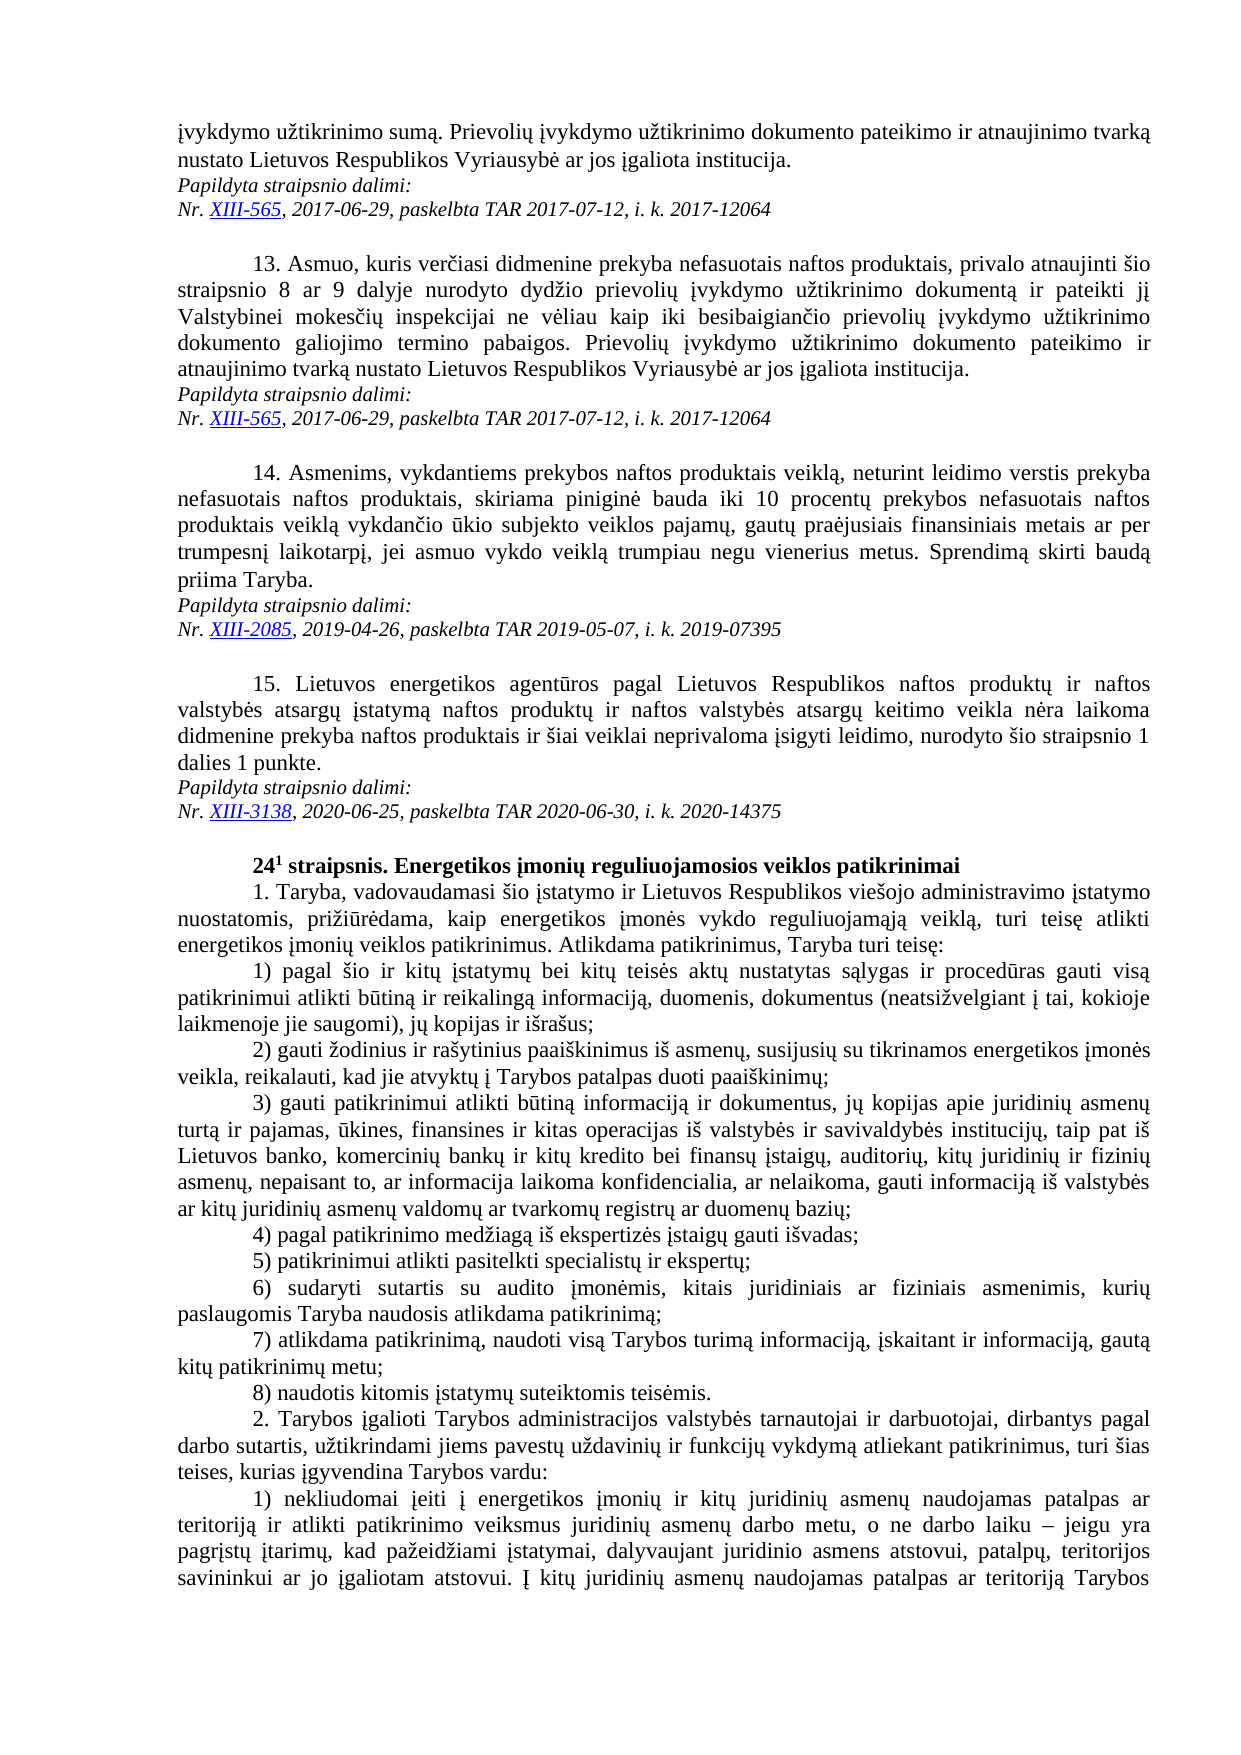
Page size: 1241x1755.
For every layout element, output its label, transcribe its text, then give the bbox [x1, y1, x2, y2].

text 13. Asmuo, kuris verčiasi didmenine prekyba nefasuotais naftos produktais, privalo atnaujinti šio straipsnio 8 ar 9 dalyje nurodyto dydžio prievolių įvykdymo užtikrinimo dokumentą ir pateikti jį Valstybinei mokesčių inspekcijai ne vėliau kaip iki besibaigiančio prievolių įvykdymo užtikrinimo dokumento galiojimo termino pabaigos. Prievolių įvykdymo užtikrinimo dokumento pateikimo ir atnaujinimo tvarką nustato Lietuvos Respublikos Vyriausybė ar jos įgaliota institucija. [177, 250, 1152, 382]
text 7) atlikdama patikrinimą, naudoti visą Tarybos turimą informaciją, įskaitant ir informaciją, gautą kitų patikrinimų metu; [177, 1326, 1152, 1379]
text Papildyta straipsnio dalimi: [177, 775, 1152, 799]
text 3) gauti patikrinimui atlikti būtiną informaciją ir dokumentus, jų kopijas apie juridinių asmenų turtą ir pajamas, ūkines, finansines ir kitas operacijas iš valstybės ir savivaldybės institucijų, taip pat iš Lietuvos banko, komercinių bankų ir kitų kredito bei finansų įstaigų, auditorių, kitų juridinių ir fizinių asmenų, nepaisant to, ar informacija laikoma konfidencialia, ar nelaikoma, gauti informaciją iš valstybės ar kitų juridinių asmenų valdomų ar tvarkomų registrų ar duomenų bazių; [177, 1089, 1152, 1221]
text 6) sudaryti sutartis su audito įmonėmis, kitais juridiniais ar fiziniais asmenimis, kurių paslaugomis Taryba naudosis atlikdama patikrinimą; [177, 1274, 1152, 1326]
text Papildyta straipsnio dalimi: [177, 593, 1152, 617]
text 8) naudotis kitomis įstatymų suteiktomis teisėmis. [177, 1379, 1152, 1406]
text 4) pagal patikrinimo medžiagą iš ekspertizės įstaigų gauti išvadas; [177, 1221, 1152, 1247]
text 1. Taryba, vadovaudamasi šio įstatymo ir Lietuvos Respublikos viešojo administravimo įstatymo nuostatomis, prižiūrėdama, kaip energetikos įmonės vykdo reguliuojamąją veiklą, turi teisę atlikti energetikos įmonių veiklos patikrinimus. Atlikdama patikrinimus, Taryba turi teisę: [177, 878, 1152, 957]
text įvykdymo užtikrinimo sumą. Prievolių įvykdymo užtikrinimo dokumento pateikimo ir atnaujinimo tvarką nustato Lietuvos Respublikos Vyriausybė ar jos įgaliota institucija. [177, 118, 1152, 173]
text 14. Asmenims, vykdantiems prekybos naftos produktais veiklą, neturint leidimo verstis prekyba nefasuotais naftos produktais, skiriama piniginė bauda iki 10 procentų prekybos nefasuotais naftos produktais veiklą vykdančio ūkio subjekto veiklos pajamų, gautų praėjusiais finansiniais metais ar per trumpesnį laikotarpį, jei asmuo vykdo veiklą trumpiau negu vienerius metus. Sprendimą skirti baudą priima Taryba. [177, 459, 1152, 593]
text 2. Tarybos įgalioti Tarybos administracijos valstybės tarnautojai ir darbuotojai, dirbantys pagal darbo sutartis, užtikrindami jiems pavestų uždavinių ir funkcijų vykdymą atliekant patikrinimus, turi šias teises, kurias įgyvendina Tarybos vardu: [177, 1406, 1152, 1484]
text Nr. XIII-3138, 2020-06-25, paskelbta TAR 2020-06-30, i. k. 2020-14375 [177, 799, 1152, 823]
text 241 straipsnis. Energetikos įmonių reguliuojamosios veiklos patikrinimai [177, 852, 1152, 878]
text Papildyta straipsnio dalimi: [177, 173, 1152, 197]
text Nr. XIII-565, 2017-06-29, paskelbta TAR 2017-07-12, i. k. 2017-12064 [177, 197, 1152, 221]
text 5) patikrinimui atlikti pasitelkti specialistų ir ekspertų; [177, 1247, 1152, 1274]
text 15. Lietuvos energetikos agentūros pagal Lietuvos Respublikos naftos produktų ir naftos valstybės atsargų įstatymą naftos produktų ir naftos valstybės atsargų keitimo veikla nėra laikoma didmenine prekyba naftos produktais ir šiai veiklai neprivaloma įsigyti leidimo, nurodyto šio straipsnio 1 dalies 1 punkte. [177, 670, 1152, 775]
text Papildyta straipsnio dalimi: [177, 382, 1152, 406]
text Nr. XIII-2085, 2019-04-26, paskelbta TAR 2019-05-07, i. k. 2019-07395 [177, 617, 1152, 641]
text Nr. XIII-565, 2017-06-29, paskelbta TAR 2017-07-12, i. k. 2017-12064 [177, 406, 1152, 430]
text 1) pagal šio ir kitų įstatymų bei kitų teisės aktų nustatytas sąlygas ir procedūras gauti visą patikrinimui atlikti būtiną ir reikalingą informaciją, duomenis, dokumentus (neatsižvelgiant į tai, kokioje laikmenoje jie saugomi), jų kopijas ir išrašus; [177, 957, 1152, 1037]
text 1) nekliudomai įeiti į energetikos įmonių ir kitų juridinių asmenų naudojamas patalpas ar teritoriją ir atlikti patikrinimo veiksmus juridinių asmenų darbo metu, o ne darbo laiku – jeigu yra pagrįstų įtarimų, kad pažeidžiami įstatymai, dalyvaujant juridinio asmens atstovui, patalpų, teritorijos savininkui ar jo įgaliotam atstovui. Į kitų juridinių asmenų naudojamas patalpas ar teritoriją Tarybos [177, 1484, 1152, 1590]
text 2) gauti žodinius ir rašytinius paaiškinimus iš asmenų, susijusių su tikrinamos energetikos įmonės veikla, reikalauti, kad jie atvyktų į Tarybos patalpas duoti paaiškinimų; [177, 1037, 1152, 1089]
